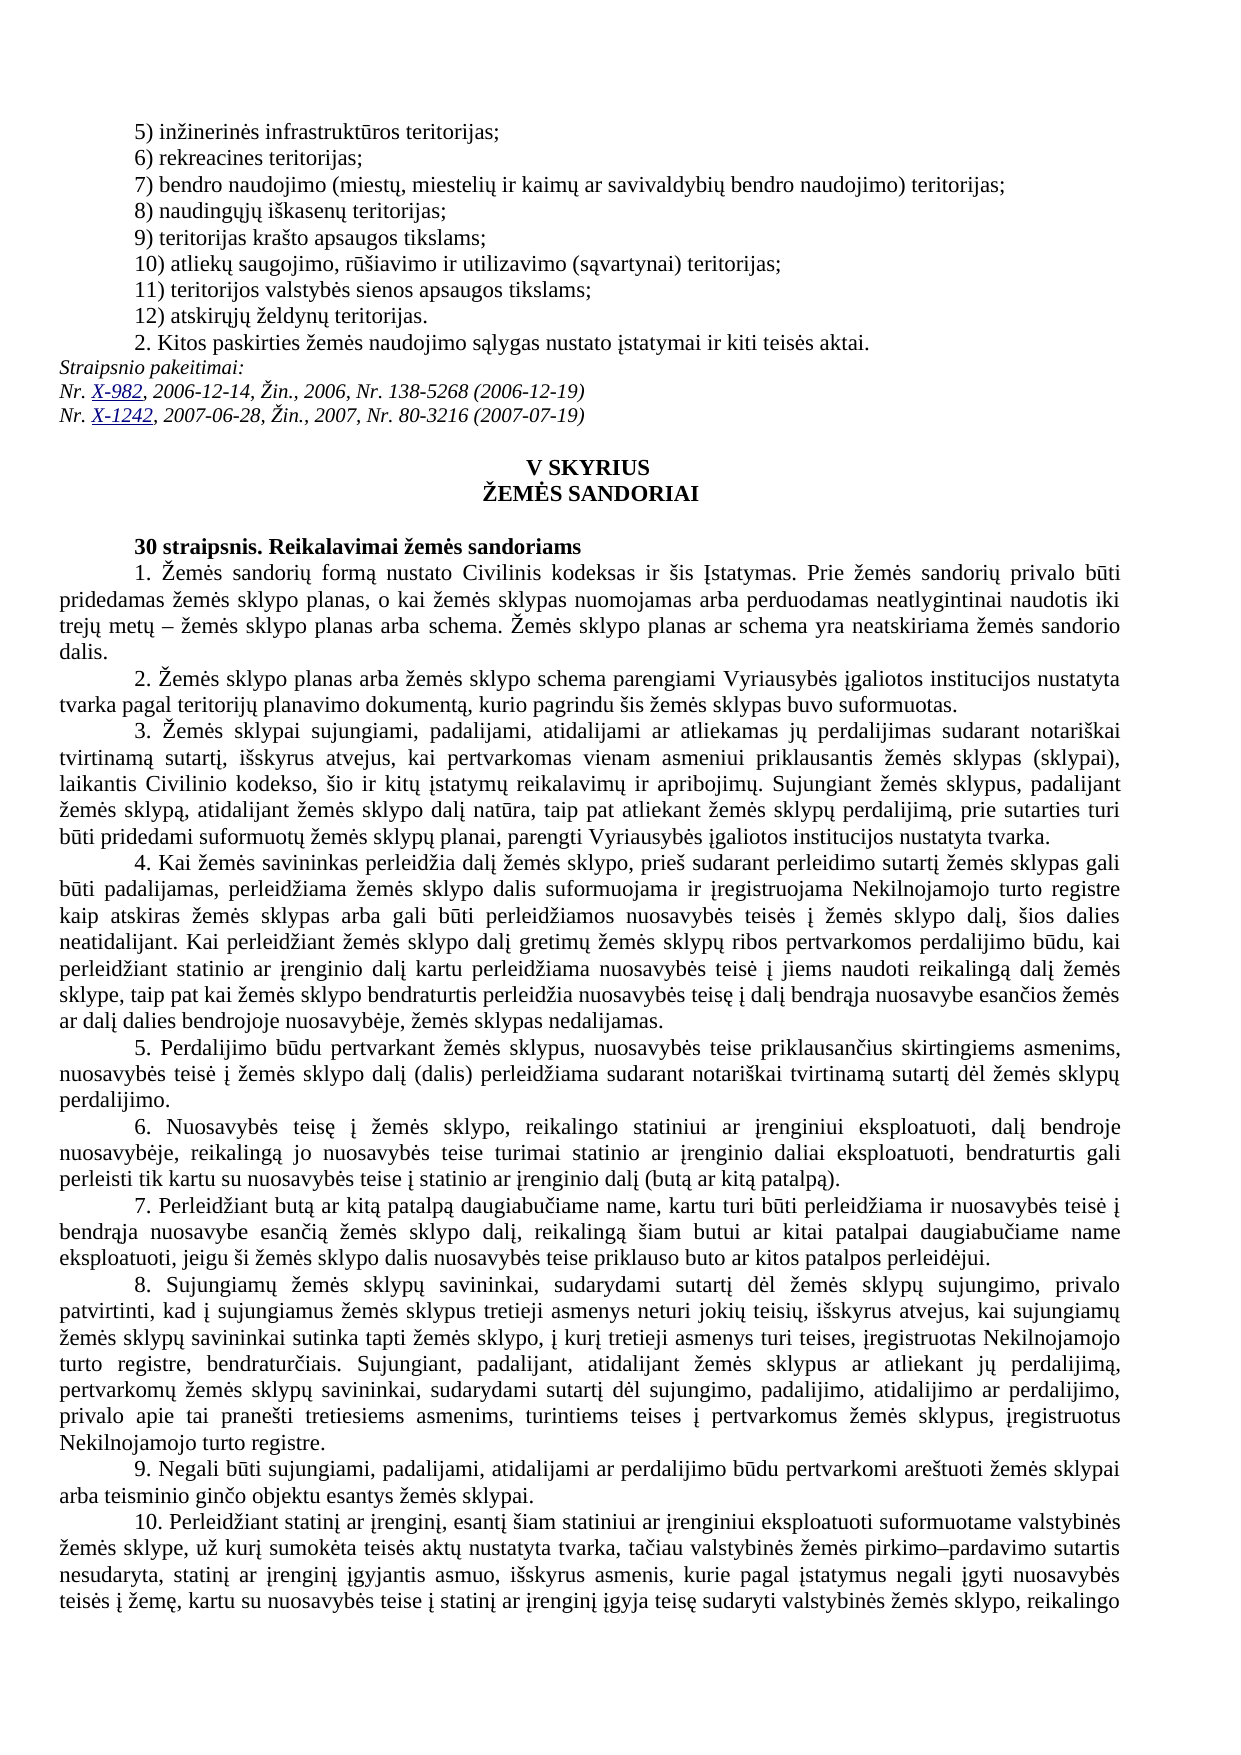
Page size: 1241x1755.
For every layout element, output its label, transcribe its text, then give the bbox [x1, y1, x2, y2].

text 10. Perleidžiant statinį ar įrenginį, esantį šiam statiniui ar įrenginiui eksploatuoti suformuotame valstybinės žemės sklype, už kurį sumokėta teisės aktų nustatyta tvarka, tačiau valstybinės žemės pirkimo–pardavimo sutartis nesudaryta, statinį ar įrenginį įgyjantis asmuo, išskyrus asmenis, kurie pagal įstatymus negali įgyti nuosavybės teisės į žemę, kartu su nuosavybės teise į statinį ar įrenginį įgyja teisę sudaryti valstybinės žemės sklypo, reikalingo [59, 1508, 1122, 1613]
text 8) naudingųjų iškasenų teritorijas; [59, 197, 1122, 223]
text Nr. X-982, 2006-12-14, Žin., 2006, Nr. 138-5268 (2006-12-19) [59, 379, 1122, 403]
text 6) rekreacines teritorijas; [59, 144, 1122, 171]
text 2. Kitos paskirties žemės naudojimo sąlygas nustato įstatymai ir kiti teisės aktai. [59, 329, 1122, 355]
text 2. Žemės sklypo planas arba žemės sklypo schema parengiami Vyriausybės įgaliotos institucijos nustatyta tvarka pagal teritorijų planavimo dokumentą, kurio pagrindu šis žemės sklypas buvo suformuotas. [59, 665, 1122, 717]
text 10) atliekų saugojimo, rūšiavimo ir utilizavimo (sąvartynai) teritorijas; [59, 250, 1122, 276]
text 7) bendro naudojimo (miestų, miestelių ir kaimų ar savivaldybių bendro naudojimo) teritorijas; [59, 171, 1122, 197]
text 9. Negali būti sujungiami, padalijami, atidalijami ar perdalijimo būdu pertvarkomi areštuoti žemės sklypai arba teisminio ginčo objektu esantys žemės sklypai. [59, 1455, 1122, 1508]
text V skyrius [59, 454, 1122, 480]
text 5) inžinerinės infrastruktūros teritorijas; [59, 118, 1122, 144]
text 1. Žemės sandorių formą nustato Civilinis kodeksas ir šis Įstatymas. Prie žemės sandorių privalo būti pridedamas žemės sklypo planas, o kai žemės sklypas nuomojamas arba perduodamas neatlygintinai naudotis iki trejų metų – žemės sklypo planas arba schema. Žemės sklypo planas ar schema yra neatskiriama žemės sandorio dalis. [59, 559, 1122, 665]
text 6. Nuosavybės teisę į žemės sklypo, reikalingo statiniui ar įrenginiui eksploatuoti, dalį bendroje nuosavybėje, reikalingą jo nuosavybės teise turimai statinio ar įrenginio daliai eksploatuoti, bendraturtis gali perleisti tik kartu su nuosavybės teise į statinio ar įrenginio dalį (butą ar kitą patalpą). [59, 1113, 1122, 1192]
text 12) atskirųjų želdynų teritorijas. [59, 303, 1122, 329]
text 7. Perleidžiant butą ar kitą patalpą daugiabučiame name, kartu turi būti perleidžiama ir nuosavybės teisė į bendrąja nuosavybe esančią žemės sklypo dalį, reikalingą šiam butui ar kitai patalpai daugiabučiame name eksploatuoti, jeigu ši žemės sklypo dalis nuosavybės teise priklauso buto ar kitos patalpos perleidėjui. [59, 1192, 1122, 1271]
text Nr. X-1242, 2007-06-28, Žin., 2007, Nr. 80-3216 (2007-07-19) [59, 403, 1122, 427]
text 8. Sujungiamų žemės sklypų savininkai, sudarydami sutartį dėl žemės sklypų sujungimo, privalo patvirtinti, kad į sujungiamus žemės sklypus tretieji asmenys neturi jokių teisių, išskyrus atvejus, kai sujungiamų žemės sklypų savininkai sutinka tapti žemės sklypo, į kurį tretieji asmenys turi teises, įregistruotas Nekilnojamojo turto registre, bendraturčiais. Sujungiant, padalijant, atidalijant žemės sklypus ar atliekant jų perdalijimą, pertvarkomų žemės sklypų savininkai, sudarydami sutartį dėl sujungimo, padalijimo, atidalijimo ar perdalijimo, privalo apie tai pranešti tretiesiems asmenims, turintiems teises į pertvarkomus žemės sklypus, įregistruotus Nekilnojamojo turto registre. [59, 1271, 1122, 1455]
text 11) teritorijos valstybės sienos apsaugos tikslams; [59, 276, 1122, 303]
text 30 straipsnis. Reikalavimai žemės sandoriams [59, 533, 1122, 559]
text 3. Žemės sklypai sujungiami, padalijami, atidalijami ar atliekamas jų perdalijimas sudarant notariškai tvirtinamą sutartį, išskyrus atvejus, kai pertvarkomas vienam asmeniui priklausantis žemės sklypas (sklypai), laikantis Civilinio kodekso, šio ir kitų įstatymų reikalavimų ir apribojimų. Sujungiant žemės sklypus, padalijant žemės sklypą, atidalijant žemės sklypo dalį natūra, taip pat atliekant žemės sklypų perdalijimą, prie sutarties turi būti pridedami suformuotų žemės sklypų planai, parengti Vyriausybės įgaliotos institucijos nustatyta tvarka. [59, 717, 1122, 849]
text 9) teritorijas krašto apsaugos tikslams; [59, 223, 1122, 250]
text 5. Perdalijimo būdu pertvarkant žemės sklypus, nuosavybės teise priklausančius skirtingiems asmenims, nuosavybės teisė į žemės sklypo dalį (dalis) perleidžiama sudarant notariškai tvirtinamą sutartį dėl žemės sklypų perdalijimo. [59, 1034, 1122, 1113]
text 4. Kai žemės savininkas perleidžia dalį žemės sklypo, prieš sudarant perleidimo sutartį žemės sklypas gali būti padalijamas, perleidžiama žemės sklypo dalis suformuojama ir įregistruojama Nekilnojamojo turto registre kaip atskiras žemės sklypas arba gali būti perleidžiamos nuosavybės teisės į žemės sklypo dalį, šios dalies neatidalijant. Kai perleidžiant žemės sklypo dalį gretimų žemės sklypų ribos pertvarkomos perdalijimo būdu, kai perleidžiant statinio ar įrenginio dalį kartu perleidžiama nuosavybės teisė į jiems naudoti reikalingą dalį žemės sklype, taip pat kai žemės sklypo bendraturtis perleidžia nuosavybės teisę į dalį bendrąja nuosavybe esančios žemės ar dalį dalies bendrojoje nuosavybėje, žemės sklypas nedalijamas. [59, 849, 1122, 1034]
text Žemės SANDORIAI [59, 480, 1122, 507]
text Straipsnio pakeitimai: [59, 355, 1122, 379]
